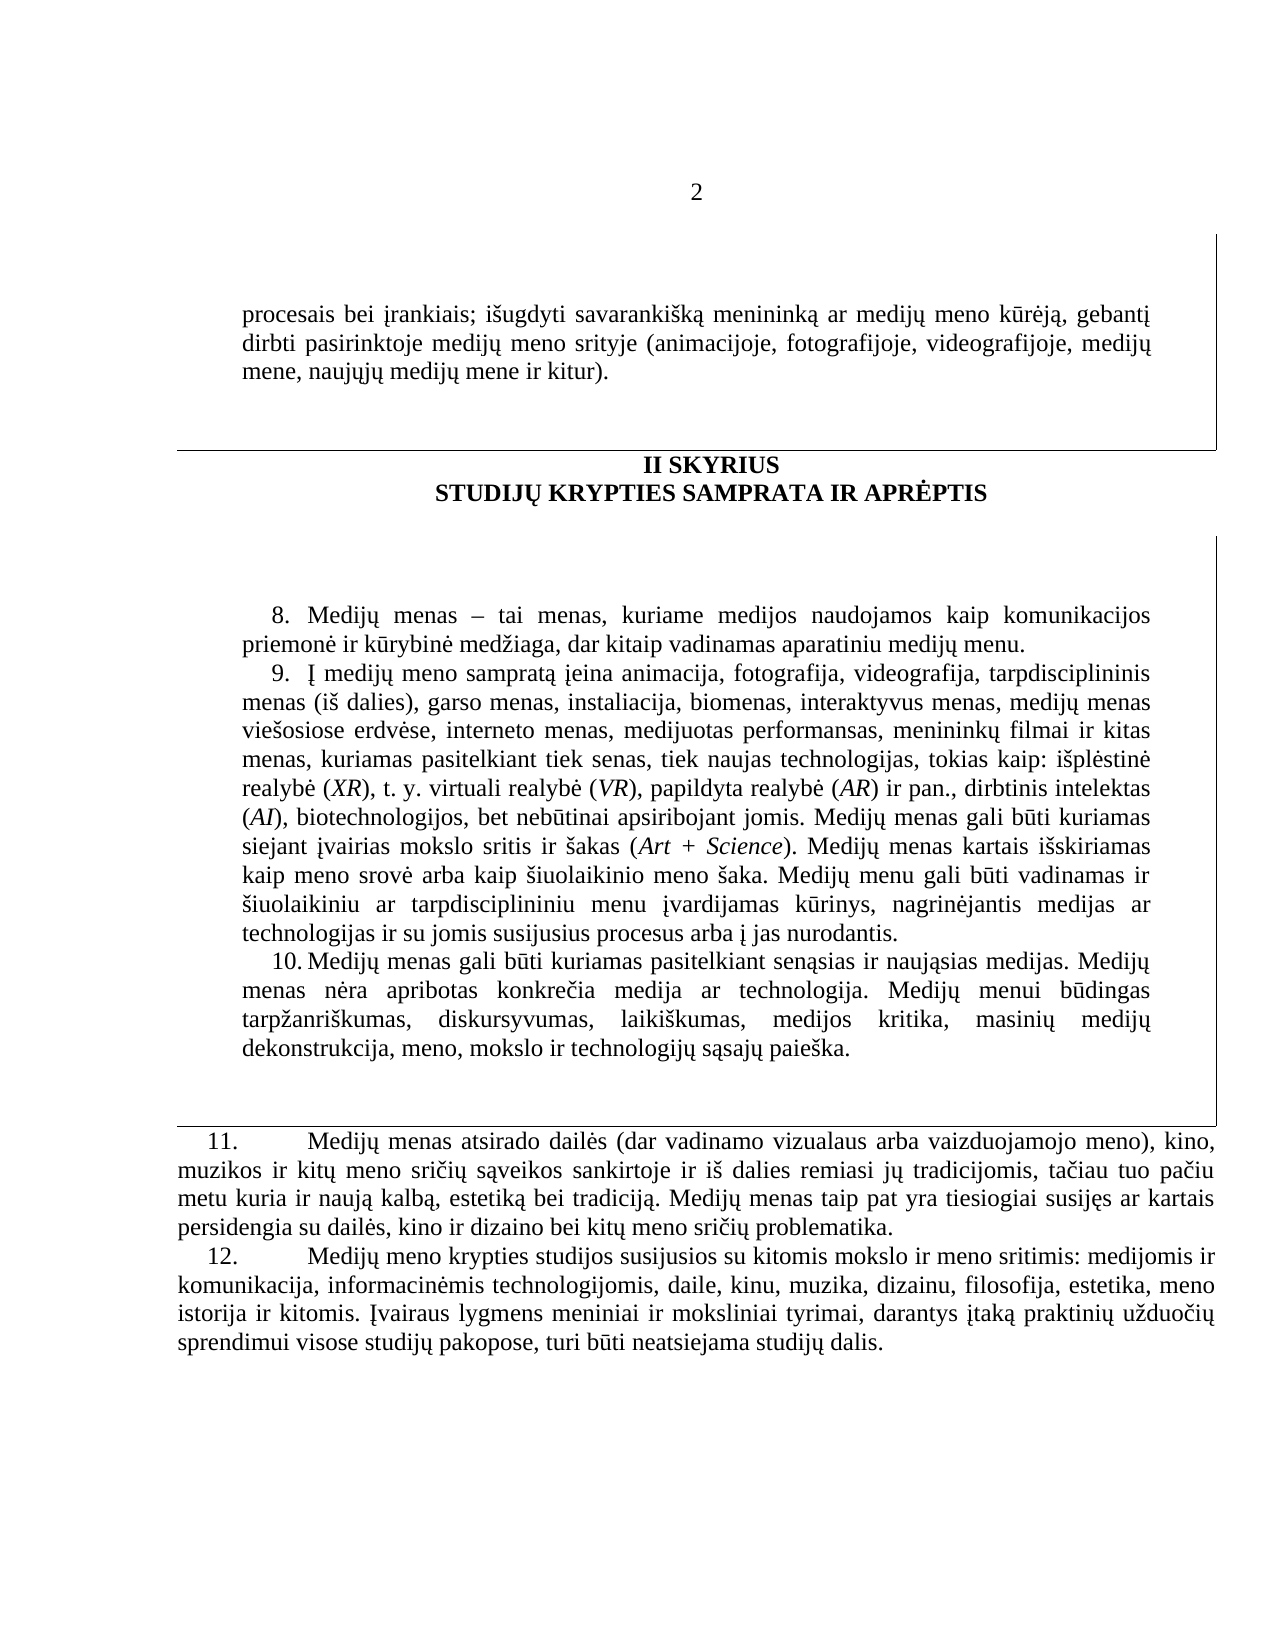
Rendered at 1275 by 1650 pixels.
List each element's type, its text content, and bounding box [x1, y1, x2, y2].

text 10. Medijų menas gali būti kuriamas pasitelkiant senąsias ir naująsias medijas. Medijų menas nėra apribotas konkrečia medija ar technologija. Medijų menui būdingas tarpžanriškumas, diskursyvumas, laikiškumas, medijos kritika, masinių medijų dekonstrukcija, meno, mokslo ir technologijų sąsajų paieška. [177, 946, 1216, 1126]
text STUDIJŲ KRYPTIES SAMPRATA IR APRĖPTIS [177, 478, 1216, 507]
text 9. Į medijų meno sampratą įeina animacija, fotografija, videografija, tarpdisciplininis menas (iš dalies), garso menas, instaliacija, biomenas, interaktyvus menas, medijų menas viešosiose erdvėse, interneto menas, medijuotas performansas, menininkų filmai ir kitas menas, kuriamas pasitelkiant tiek senas, tiek naujas technologijas, tokias kaip: išplėstinė realybė (XR), t. y. virtuali realybė (VR), papildyta realybė (AR) ir pan., dirbtinis intelektas (AI), biotechnologijos, bet nebūtinai apsiribojant jomis. Medijų menas gali būti kuriamas siejant įvairias mokslo sritis ir šakas (Art + Science). Medijų menas kartais išskiriamas kaip meno srovė arba kaip šiuolaikinio meno šaka. Medijų menu gali būti vadinamas ir šiuolaikiniu ar tarpdisciplininiu menu įvardijamas kūrinys, nagrinėjantis medijas ar technologijas ir su jomis susijusius procesus arba į jas nurodantis. [177, 658, 1216, 946]
text II SKYRIUS [177, 450, 1216, 478]
text 12. Medijų meno krypties studijos susijusios su kitomis mokslo ir meno sritimis: medijomis ir komunikacija, informacinėmis technologijomis, daile, kinu, muzika, dizainu, filosofija, estetika, meno istorija ir kitomis. Įvairaus lygmens meniniai ir moksliniai tyrimai, darantys įtaką praktinių užduočių sprendimui visose studijų pakopose, turi būti neatsiejama studijų dalis. [177, 1241, 1216, 1356]
text 11. Medijų menas atsirado dailės (dar vadinamo vizualaus arba vaizduojamojo meno), kino, muzikos ir kitų meno sričių sąveikos sankirtoje ir iš dalies remiasi jų tradicijomis, tačiau tuo pačiu metu kuria ir naują kalbą, estetiką bei tradiciją. Medijų menas taip pat yra tiesiogiai susijęs ar kartais persidengia su dailės, kino ir dizaino bei kitų meno sričių problematika. [177, 1126, 1216, 1241]
text procesais bei įrankiais; išugdyti savarankišką menininką ar medijų meno kūrėją, gebantį dirbti pasirinktoje medijų meno srityje (animacijoje, fotografijoje, videografijoje, medijų mene, naujųjų medijų mene ir kitur). [177, 234, 1216, 450]
text 8. Medijų menas – tai menas, kuriame medijos naudojamos kaip komunikacijos priemonė ir kūrybinė medžiaga, dar kitaip vadinamas aparatiniu medijų menu. [177, 536, 1216, 658]
